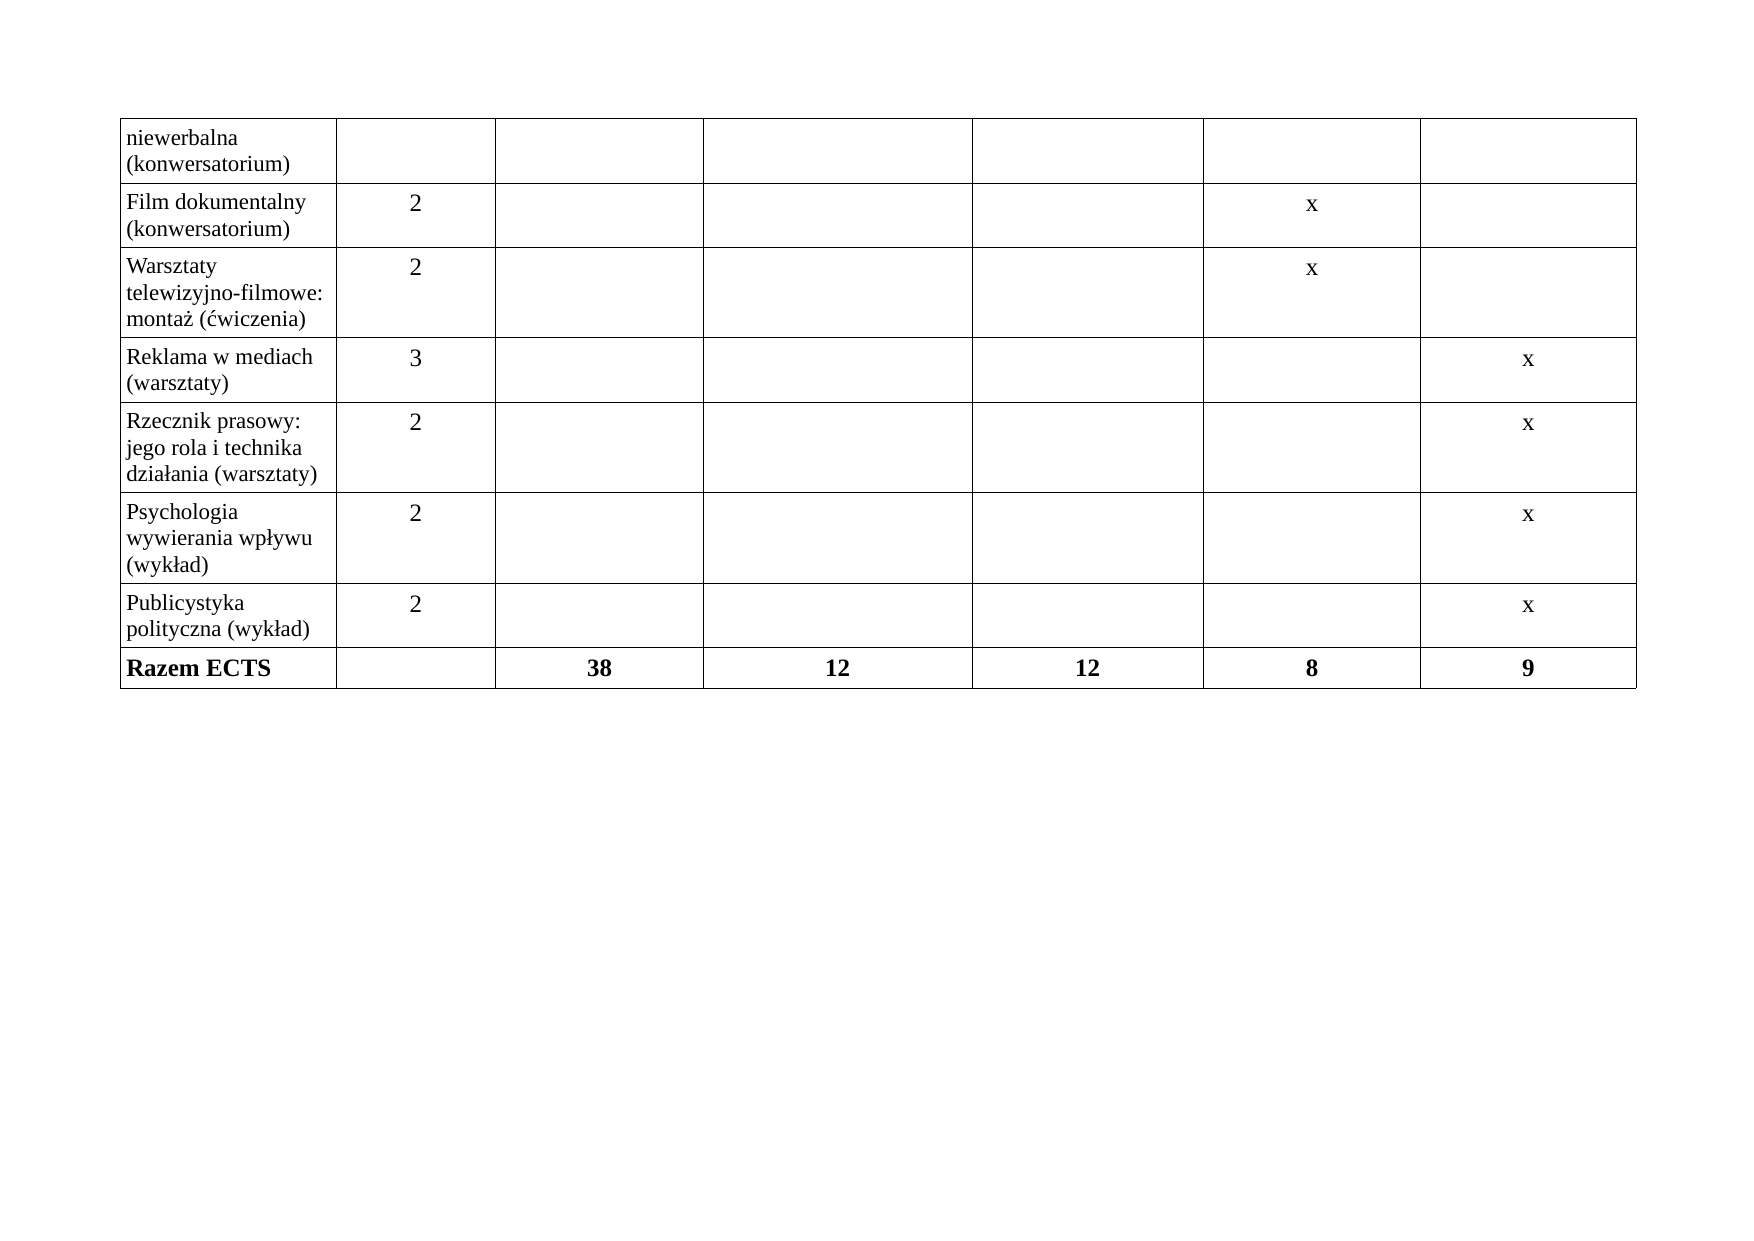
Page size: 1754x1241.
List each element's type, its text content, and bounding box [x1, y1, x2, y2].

table_cell x [1204, 248, 1420, 337]
table_cell [704, 184, 972, 247]
table_cell [1421, 184, 1636, 247]
table_cell [1421, 119, 1636, 182]
table_cell [973, 403, 1203, 492]
table_cell niewerbalna (konwersatorium) [121, 119, 336, 182]
table_cell [704, 403, 972, 492]
table_cell [1204, 493, 1420, 583]
table_cell x [1421, 493, 1636, 583]
table_cell [704, 338, 972, 402]
table_cell 2 [337, 248, 495, 337]
table_cell 2 [337, 184, 495, 247]
table_cell [704, 119, 972, 182]
table_cell Publicystyka polityczna (wykład) [121, 584, 336, 647]
table_cell [973, 184, 1203, 247]
table_cell 9 [1421, 648, 1636, 687]
table_cell [704, 248, 972, 337]
table_cell Razem ECTS [121, 648, 336, 687]
table_cell x [1204, 184, 1420, 247]
table_cell [496, 184, 703, 247]
table_cell 2 [337, 403, 495, 492]
table_cell [704, 493, 972, 583]
table_cell [1204, 119, 1420, 182]
table_cell 2 [337, 493, 495, 583]
table_cell [1204, 403, 1420, 492]
table_cell [337, 648, 495, 687]
table_cell [496, 403, 703, 492]
table_cell [1204, 338, 1420, 402]
table_cell Psychologia wywierania wpływu (wykład) [121, 493, 336, 583]
table_cell 2 [337, 584, 495, 647]
table_cell [704, 584, 972, 647]
table_cell x [1421, 584, 1636, 647]
table_cell Film dokumentalny (konwersatorium) [121, 184, 336, 247]
table_cell [496, 119, 703, 182]
table_cell [496, 248, 703, 337]
table_cell x [1421, 338, 1636, 402]
table_cell 8 [1204, 648, 1420, 687]
table_cell [496, 584, 703, 647]
table_cell 3 [337, 338, 495, 402]
table_cell Reklama w mediach (warsztaty) [121, 338, 336, 402]
table_cell x [1421, 403, 1636, 492]
table_cell [973, 493, 1203, 583]
table_cell Rzecznik prasowy: jego rola i technika działania (warsztaty) [121, 403, 336, 492]
table_cell [973, 248, 1203, 337]
table_cell [337, 119, 495, 182]
table_cell 12 [704, 648, 972, 687]
table_cell Warsztaty telewizyjno-filmowe: montaż (ćwiczenia) [121, 248, 336, 337]
table_cell [1204, 584, 1420, 647]
table_cell [1421, 248, 1636, 337]
table_cell 12 [973, 648, 1203, 687]
table_cell [496, 338, 703, 402]
table_cell [496, 493, 703, 583]
table_cell [973, 119, 1203, 182]
table_cell [973, 338, 1203, 402]
table_cell 38 [496, 648, 703, 687]
table_cell [973, 584, 1203, 647]
